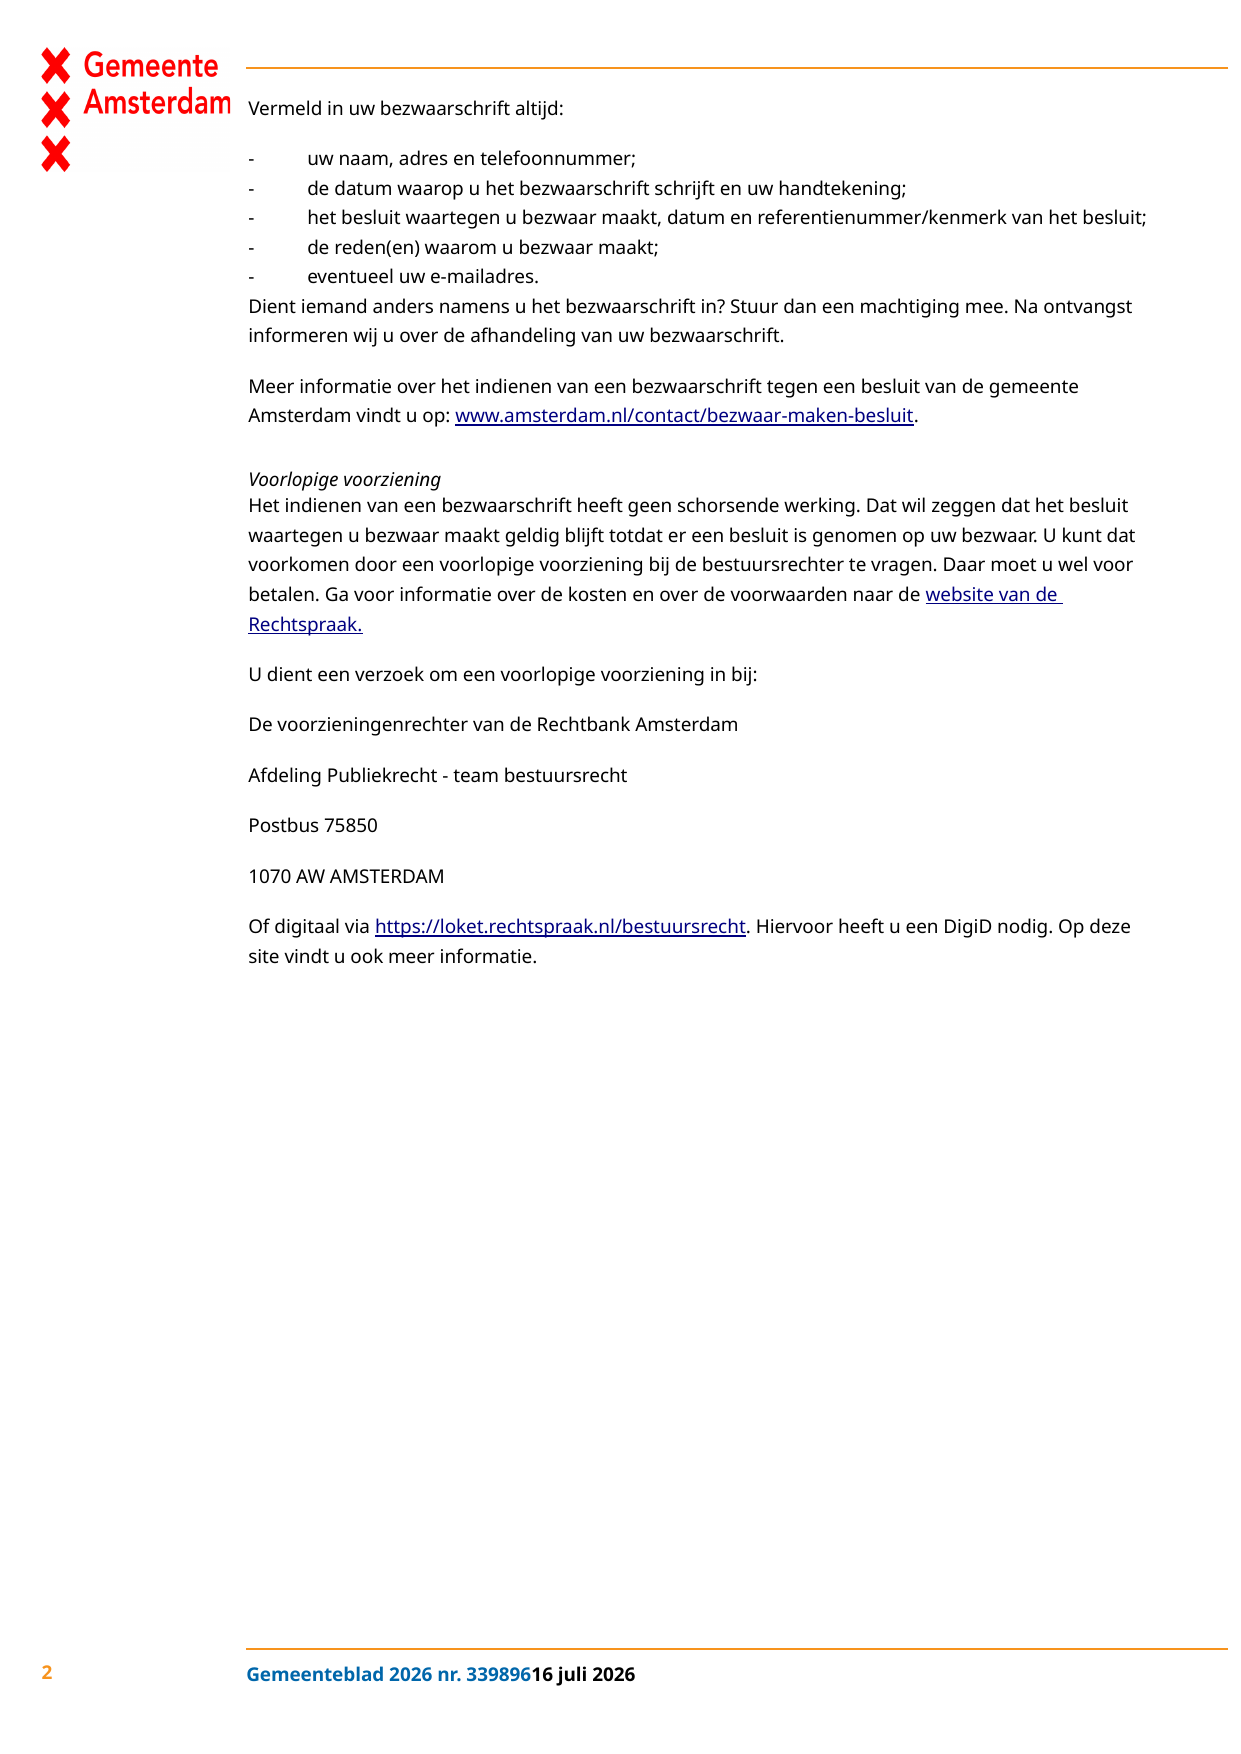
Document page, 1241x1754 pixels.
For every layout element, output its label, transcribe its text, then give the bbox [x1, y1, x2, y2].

text Vermeld in uw bezwaarschrift altijd: [248, 95, 1152, 121]
list uw naam, adres en telefoonnummer; [248, 145, 1152, 171]
text Het indienen van een bezwaarschrift heeft geen schorsende werking. Dat wil zeggen dat het besluit waartegen u bezwaar maakt geldig blijft totdat er een besluit is genomen op uw bezwaar. U kunt dat voorkomen door een voorlopige voorziening bij de bestuursrechter te vragen. Daar moet u wel voor betalen. Ga voor informatie over de kosten en over de voorwaarden naar de website van de Rechtspraak. [248, 492, 1152, 636]
text Dient iemand anders namens u het bezwaarschrift in? Stuur dan een machtiging mee. Na ontvangst informeren wij u over de afhandeling van uw bezwaarschrift. [248, 293, 1152, 348]
text 1070 AW AMSTERDAM [248, 863, 1152, 888]
text Postbus 75850 [248, 812, 1152, 838]
text Of digitaal via https://loket.rechtspraak.nl/bestuursrecht. Hiervoor heeft u een DigiD nodig. Op deze site vindt u ook meer informatie. [248, 913, 1152, 968]
picture [41, 47, 231, 172]
text De voorzieningenrechter van de Rechtbank Amsterdam [248, 712, 1152, 737]
list de reden(en) waarom u bezwaar maakt; [248, 234, 1152, 260]
list het besluit waartegen u bezwaar maakt, datum en referentienummer/kenmerk van het besluit; [248, 204, 1152, 230]
text Voorlopige voorziening [248, 467, 1152, 492]
text U dient een verzoek om een voorlopige voorziening in bij: [248, 661, 1152, 687]
list eventueel uw e-mailadres. [248, 263, 1152, 289]
text Meer informatie over het indienen van een bezwaarschrift tegen een besluit van de gemeente Amsterdam vindt u op: www.amsterdam.nl/contact/bezwaar-maken-besluit. [248, 373, 1152, 428]
text Afdeling Publiekrecht - team bestuursrecht [248, 762, 1152, 788]
list de datum waarop u het bezwaarschrift schrijft en uw handtekening; [248, 175, 1152, 201]
